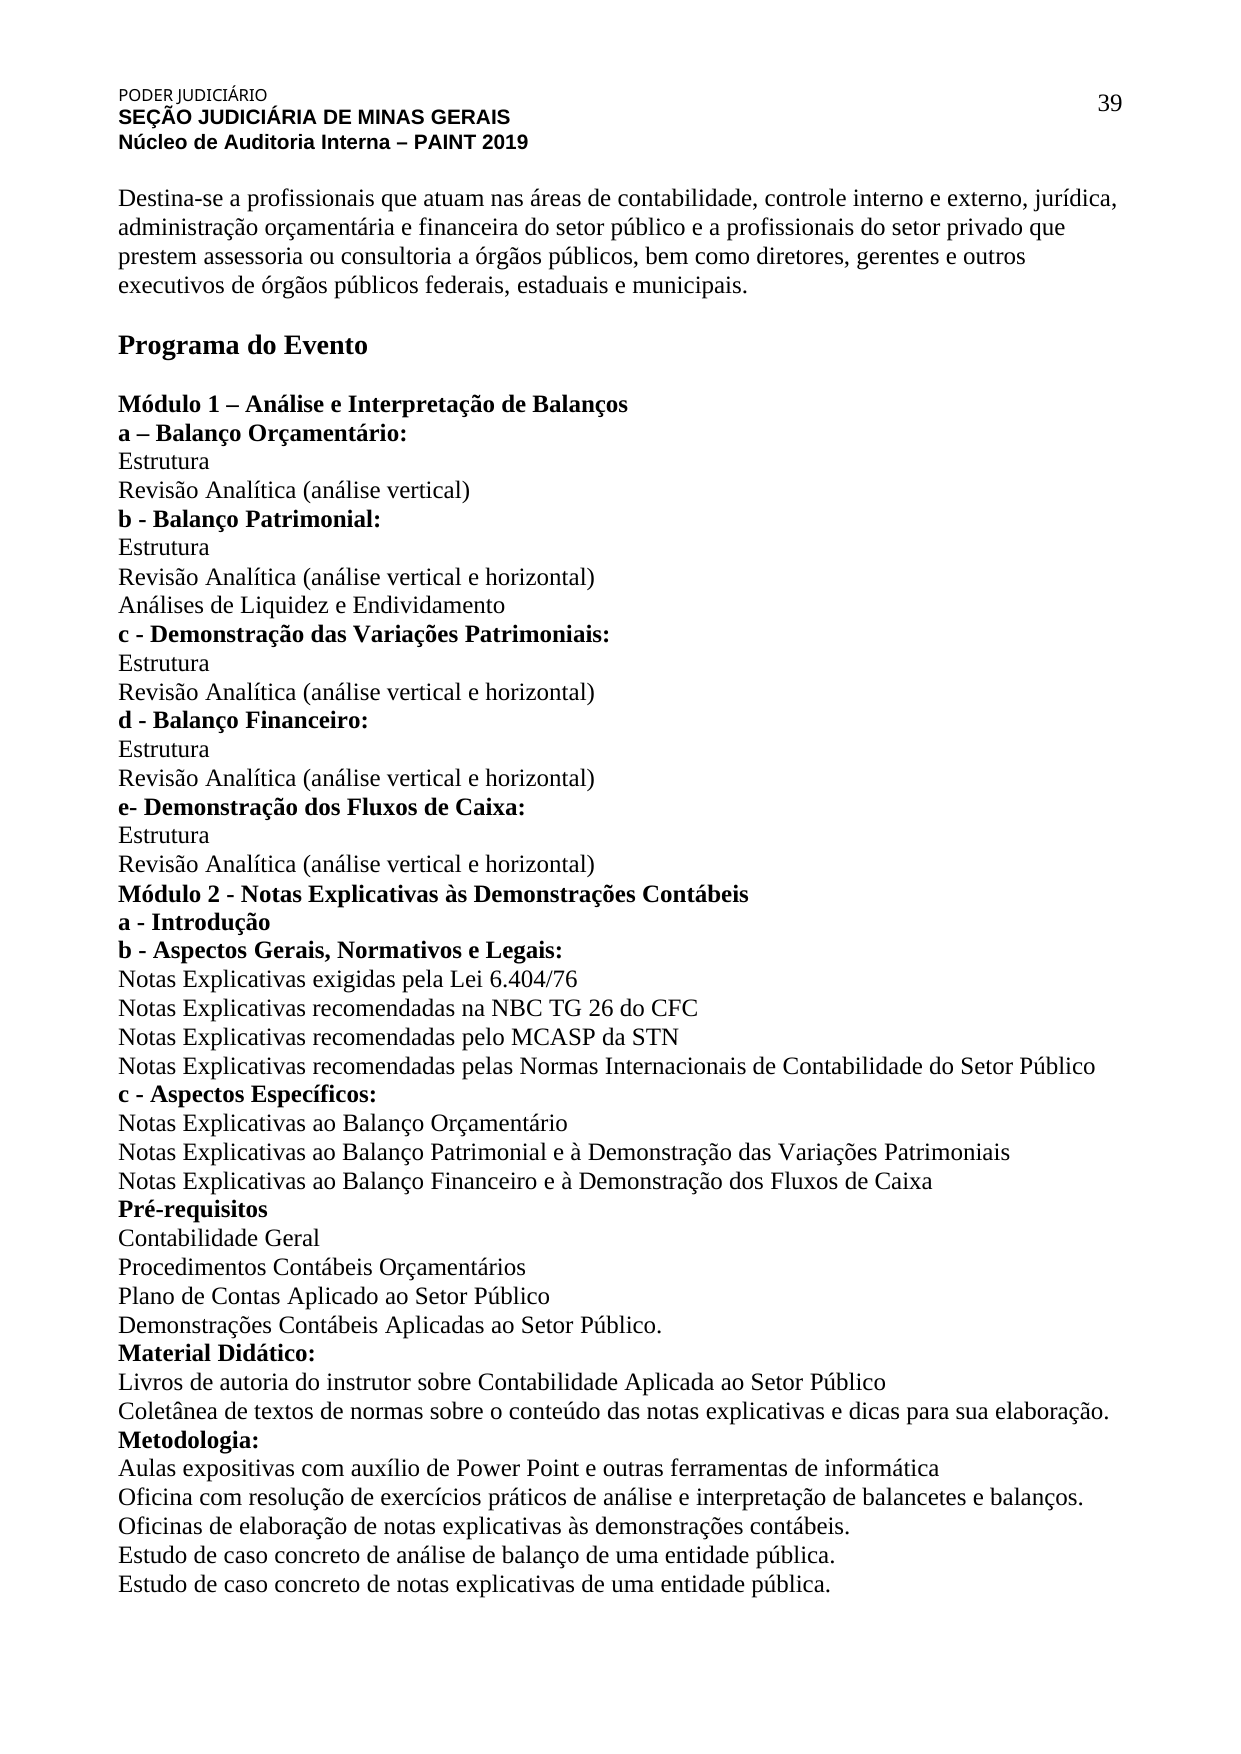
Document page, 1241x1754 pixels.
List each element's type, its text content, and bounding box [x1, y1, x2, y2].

text Coletânea de textos de normas sobre o conteúdo das notas explicativas e dicas para sua elaboração. [118, 1396, 1136, 1425]
subtitle Módulo 1 – Análise e Interpretação de Balanços a – Balanço Orçamentário: [118, 389, 630, 447]
text Estrutura [118, 447, 1136, 475]
text Notas Explicativas exigidas pela Lei 6.404/76 [118, 965, 1136, 993]
subtitle c - Demonstração das Variações Patrimoniais: [118, 619, 1136, 648]
subtitle Metodologia: [118, 1425, 1136, 1454]
text Revisão Analítica (análise vertical e horizontal) [118, 849, 1136, 878]
text Oficina com resolução de exercícios práticos de análise e interpretação de balancetes e balanços. Oficinas de elaboração de notas explicativas às demonstrações contábeis. [118, 1482, 1086, 1540]
subtitle e- Demonstração dos Fluxos de Caixa: [118, 792, 1136, 821]
text Procedimentos Contábeis Orçamentários Plano de Contas Aplicado ao Setor Público [118, 1252, 565, 1310]
text Aulas expositivas com auxílio de Power Point e outras ferramentas de informática [118, 1454, 1136, 1482]
text Estrutura [118, 821, 1136, 849]
text Estrutura [118, 734, 1136, 763]
text Revisão Analítica (análise vertical e horizontal) [118, 763, 1136, 792]
text Notas Explicativas ao Balanço Orçamentário [118, 1108, 1136, 1137]
text Destina-se a profissionais que atuam nas áreas de contabilidade, controle interno e externo, jurídica, administração orçamentária e financeira do setor público e a profissionais do setor privado que prestem assessoria ou consultoria a órgãos públicos, bem como diretores, gerentes e outros executivos de órgãos públicos federais, estaduais e municipais. [118, 183, 1119, 298]
subtitle Módulo 2 - Notas Explicativas às Demonstrações Contábeis a - Introdução [118, 879, 751, 936]
text Estrutura [118, 533, 1136, 562]
text Revisão Analítica (análise vertical e horizontal) [118, 677, 1136, 705]
subtitle Programa do Evento [118, 328, 1136, 361]
subtitle c - Aspectos Específicos: [118, 1080, 1136, 1108]
text Livros de autoria do instrutor sobre Contabilidade Aplicada ao Setor Público [118, 1367, 1136, 1396]
text Notas Explicativas recomendadas na NBC TG 26 do CFC Notas Explicativas recomendadas pelo MCASP da STN [118, 993, 700, 1051]
subtitle d - Balanço Financeiro: [118, 706, 1136, 734]
text Estrutura [118, 648, 1136, 677]
text Contabilidade Geral [118, 1224, 1136, 1252]
subtitle b - Balanço Patrimonial: [118, 504, 1136, 533]
text Notas Explicativas recomendadas pelas Normas Internacionais de Contabilidade do Setor Público [118, 1051, 1136, 1079]
text b - Aspectos Gerais, Normativos e Legais: [118, 936, 1136, 965]
text Revisão Analítica (análise vertical e horizontal) [118, 562, 1136, 590]
text Notas Explicativas ao Balanço Patrimonial e à Demonstração das Variações Patrimoniais Notas Explicativas ao Balanço Financeiro e à Demonstração dos Fluxos de Caixa [118, 1137, 1012, 1194]
text Análises de Liquidez e Endividamento [118, 590, 1136, 619]
text Revisão Analítica (análise vertical) [118, 475, 1136, 504]
text Estudo de caso concreto de análise de balanço de uma entidade pública. Estudo de caso concreto de notas explicativas de uma entidade pública. [118, 1540, 837, 1597]
subtitle Pré-requisitos [118, 1195, 1136, 1224]
subtitle Material Didático: [118, 1339, 1136, 1367]
text Demonstrações Contábeis Aplicadas ao Setor Público. [118, 1310, 1136, 1338]
